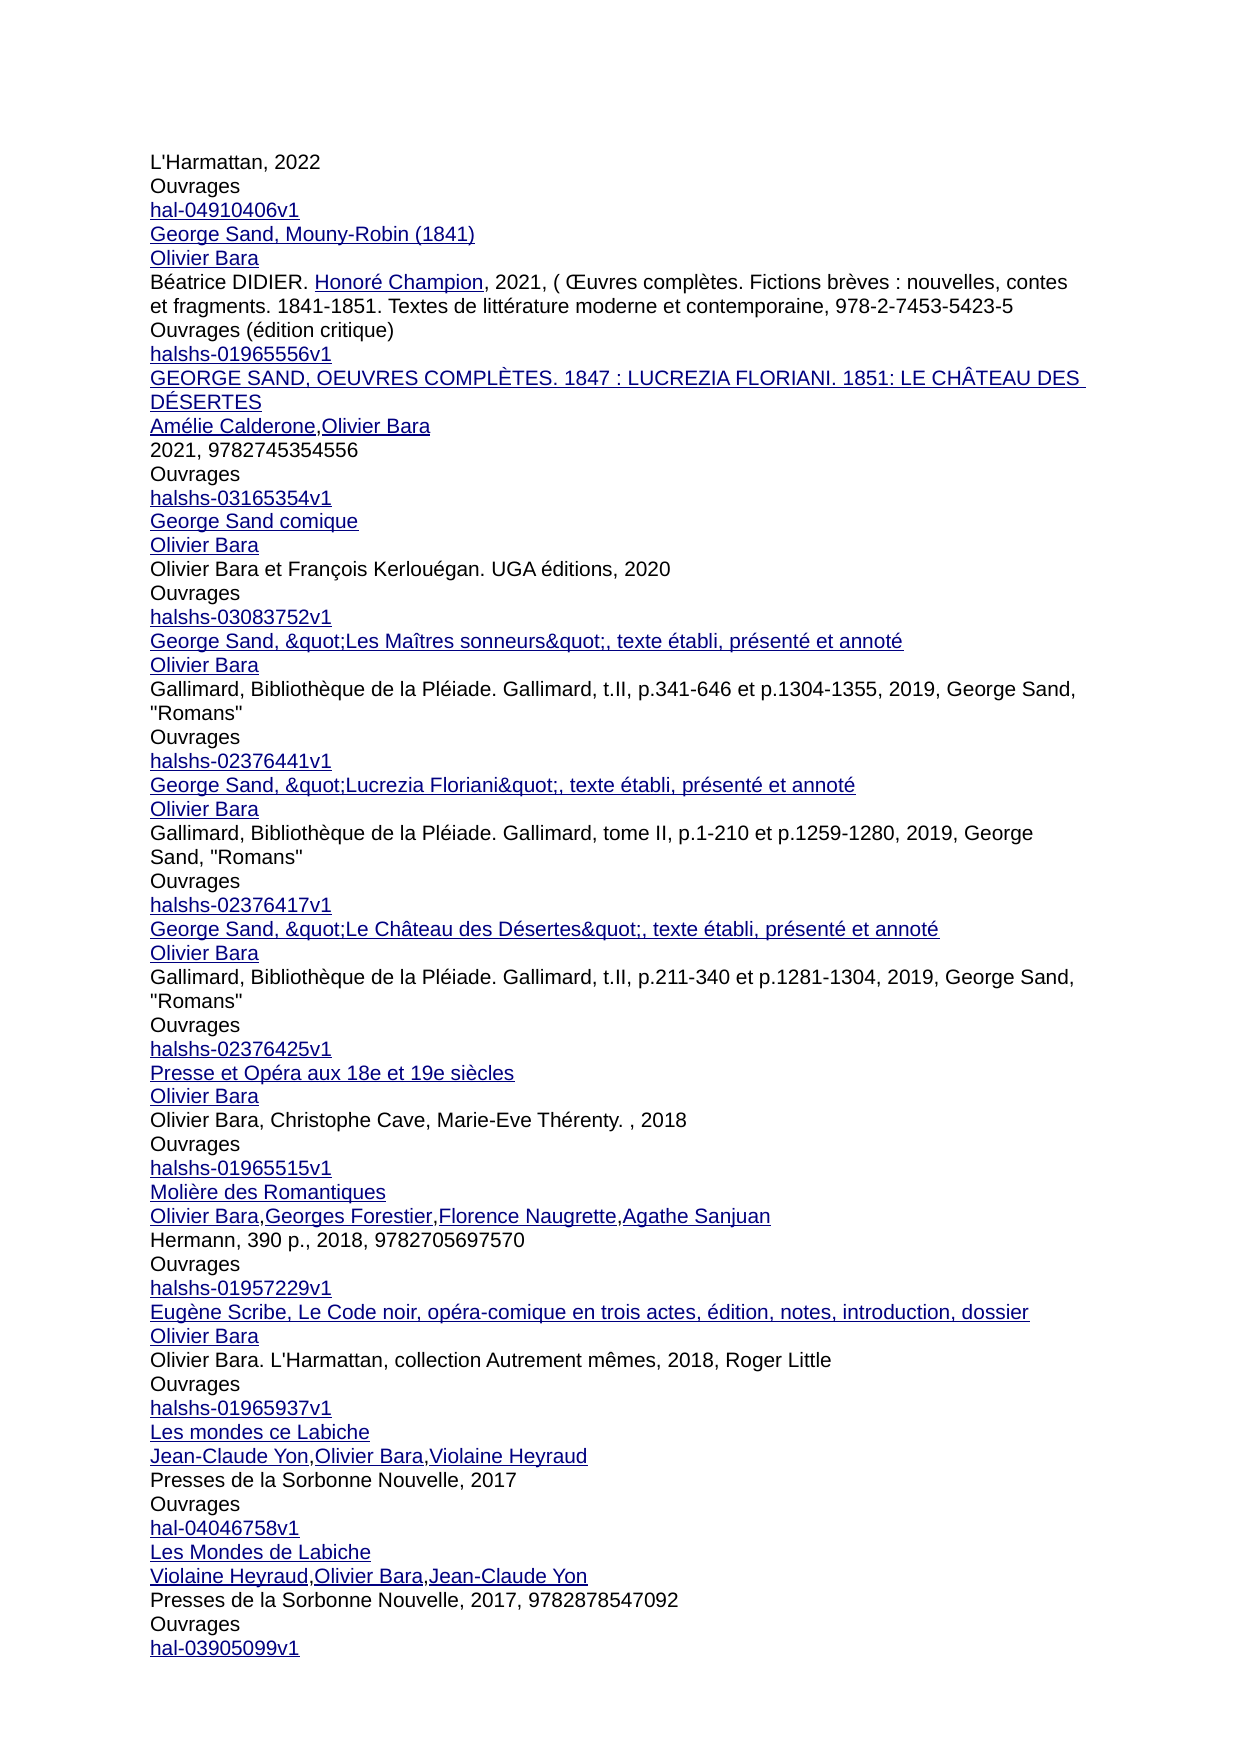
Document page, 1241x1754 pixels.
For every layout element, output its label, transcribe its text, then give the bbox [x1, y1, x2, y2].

table_cell Presse et Opéra aux 18e et 19e siècles Olivier Bara Olivier Bara, Christophe Cave, Marie-Eve Thérenty. , 2018 Ouvrages halshs-01965515v1 [150, 1060, 1090, 1180]
table_cell Les mondes ce Labiche Jean-Claude Yon,Olivier Bara,Violaine Heyraud Presses de la Sorbonne Nouvelle, 2017 Ouvrages hal-04046758v1 [150, 1420, 1090, 1539]
table_cell Eugène Scribe, Le Code noir, opéra-comique en trois actes, édition, notes, introduction, dossier Olivier Bara Olivier Bara. L'Harmattan, collection Autrement mêmes, 2018, Roger Little Ouvrages halshs-01965937v1 [150, 1300, 1090, 1420]
table_cell L'Harmattan, 2022 Ouvrages hal-04910406v1 [150, 150, 1090, 222]
table_cell GEORGE SAND, OEUVRES COMPLÈTES. 1847 : LUCREZIA FLORIANI. 1851: LE CHÂTEAU DES DÉSERTES Amélie Calderone,Olivier Bara 2021, 9782745354556 Ouvrages halshs-03165354v1 [150, 366, 1090, 509]
table_cell George Sand comique Olivier Bara Olivier Bara et François Kerlouégan. UGA éditions, 2020 Ouvrages halshs-03083752v1 [150, 509, 1090, 629]
table_cell George Sand, &quot;Les Maîtres sonneurs&quot;, texte établi, présenté et annoté Olivier Bara Gallimard, Bibliothèque de la Pléiade. Gallimard, t.II, p.341-646 et p.1304-1355, 2019, George Sand, "Romans" Ouvrages halshs-02376441v1 [150, 629, 1090, 773]
table_cell George Sand, Mouny-Robin (1841) Olivier Bara Béatrice DIDIER. Honoré Champion, 2021, ( Œuvres complètes. Fictions brèves : nouvelles, contes et fragments. 1841-1851. Textes de littérature moderne et contemporaine, 978-2-7453-5423-5 Ouvrages (édition critique) halshs-01965556v1 [150, 222, 1090, 366]
table_cell Les Mondes de Labiche Violaine Heyraud,Olivier Bara,Jean-Claude Yon Presses de la Sorbonne Nouvelle, 2017, 9782878547092 Ouvrages hal-03905099v1 [150, 1540, 1090, 1659]
table_cell George Sand, &quot;Le Château des Désertes&quot;, texte établi, présenté et annoté Olivier Bara Gallimard, Bibliothèque de la Pléiade. Gallimard, t.II, p.211-340 et p.1281-1304, 2019, George Sand, "Romans" Ouvrages halshs-02376425v1 [150, 917, 1090, 1060]
table_cell Molière des Romantiques Olivier Bara,Georges Forestier,Florence Naugrette,Agathe Sanjuan Hermann, 390 p., 2018, 9782705697570 Ouvrages halshs-01957229v1 [150, 1180, 1090, 1300]
table_cell George Sand, &quot;Lucrezia Floriani&quot;, texte établi, présenté et annoté Olivier Bara Gallimard, Bibliothèque de la Pléiade. Gallimard, tome II, p.1-210 et p.1259-1280, 2019, George Sand, "Romans" Ouvrages halshs-02376417v1 [150, 773, 1090, 917]
